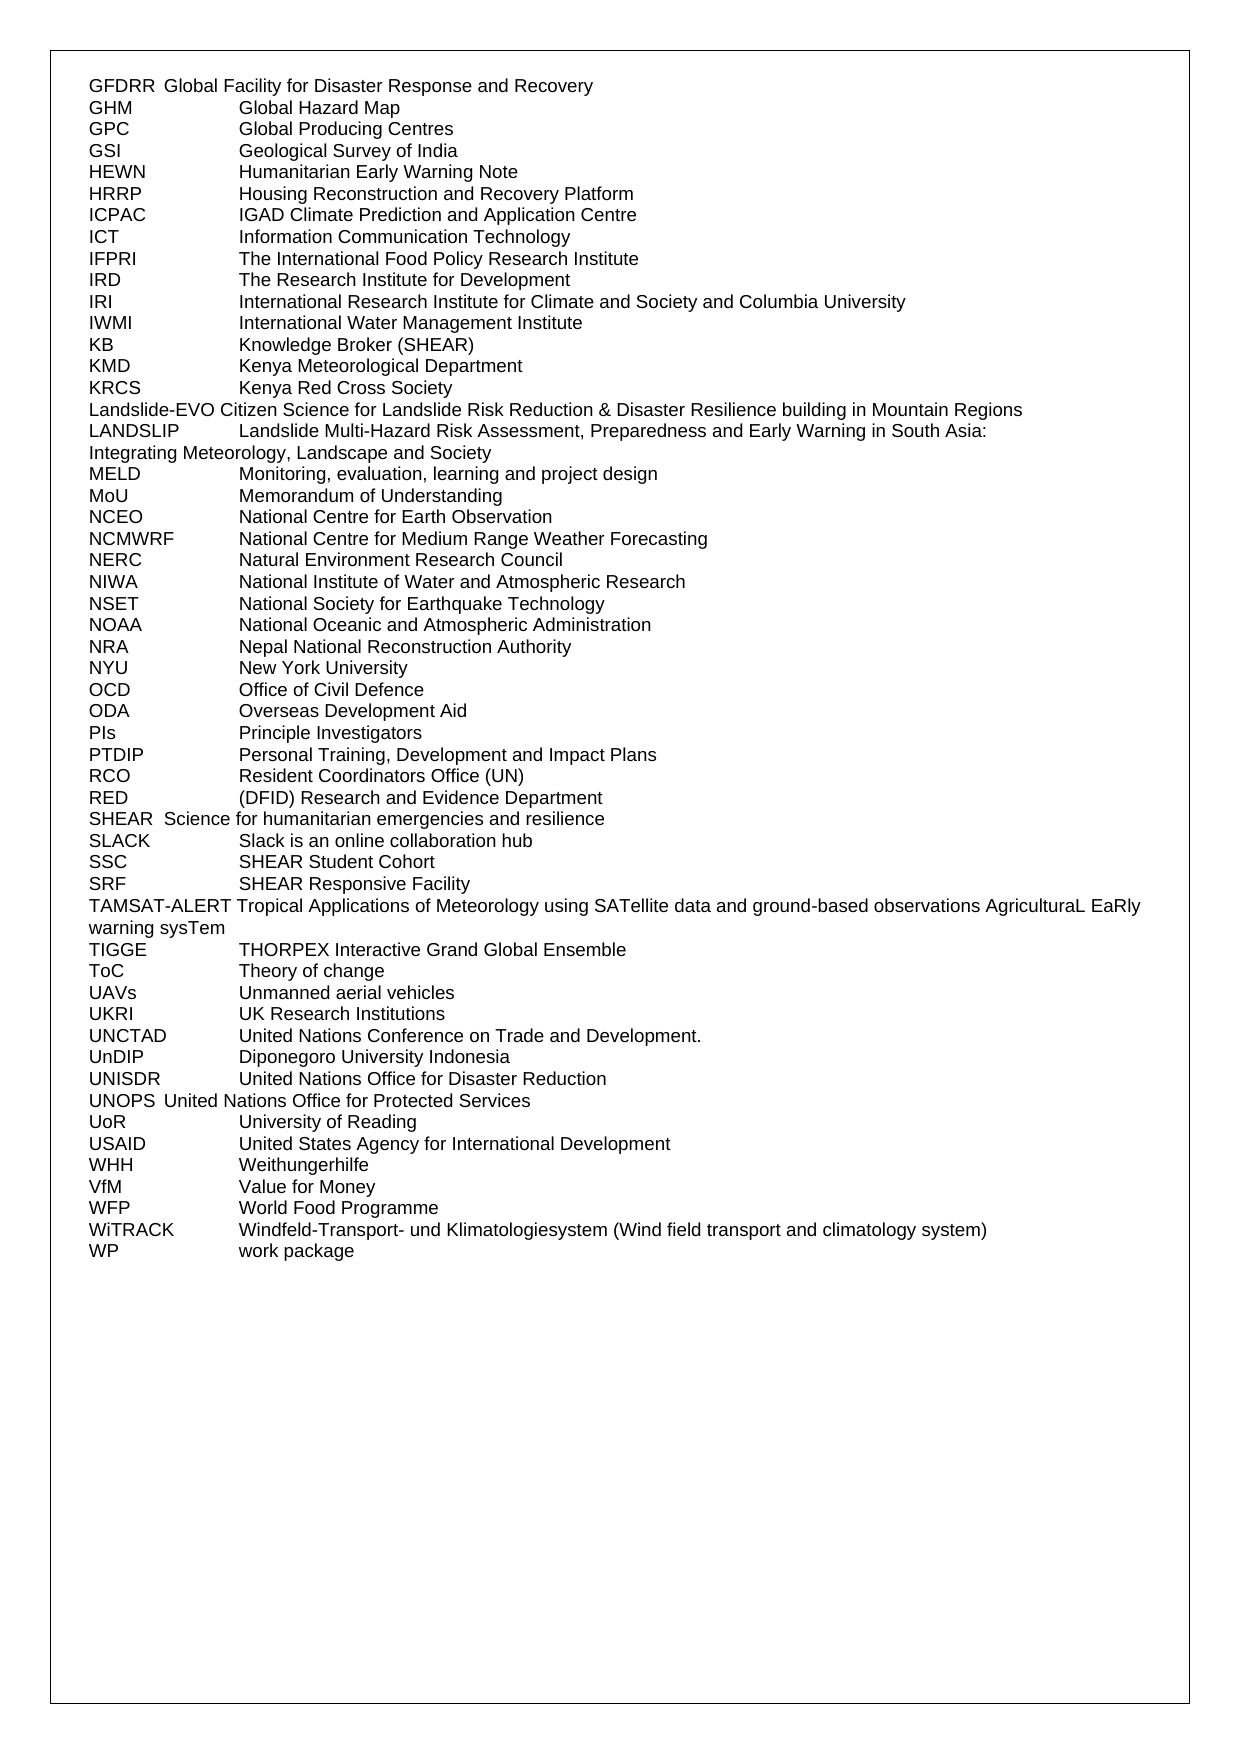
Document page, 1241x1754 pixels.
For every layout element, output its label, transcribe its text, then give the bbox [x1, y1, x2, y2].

text PTDIP Personal Training, Development and Impact Plans [89, 743, 1152, 765]
text NRA Nepal National Reconstruction Authority [89, 636, 1152, 657]
text Landslide-EVO Citizen Science for Landslide Risk Reduction & Disaster Resilience building in Mountain Regions [89, 398, 1152, 420]
text OCD Office of Civil Defence [89, 679, 1152, 700]
text GFDRR Global Facility for Disaster Response and Recovery [89, 75, 1152, 96]
text UnDIP Diponegoro University Indonesia [89, 1046, 1152, 1068]
text NCMWRF National Centre for Medium Range Weather Forecasting [89, 528, 1152, 549]
text NYU New York University [89, 657, 1152, 679]
text NCEO National Centre for Earth Observation [89, 506, 1152, 528]
text ICPAC IGAD Climate Prediction and Application Centre [89, 204, 1152, 226]
text RCO Resident Coordinators Office (UN) [89, 765, 1152, 786]
text ToC Theory of change [89, 960, 1152, 982]
text SHEAR Science for humanitarian emergencies and resilience [89, 808, 1152, 829]
text UAVs Unmanned aerial vehicles [89, 982, 1152, 1003]
text WHH Weithungerhilfe [89, 1154, 1152, 1176]
text WFP World Food Programme [89, 1197, 1152, 1219]
text WP work package [89, 1240, 1152, 1262]
text PIs Principle Investigators [89, 722, 1152, 743]
text IWMI International Water Management Institute [89, 312, 1152, 334]
text IRD The Research Institute for Development [89, 269, 1152, 291]
text GSI Geological Survey of India [89, 139, 1152, 161]
text KB Knowledge Broker (SHEAR) [89, 334, 1152, 355]
text IRI International Research Institute for Climate and Society and Columbia University [89, 291, 1152, 312]
text NIWA National Institute of Water and Atmospheric Research [89, 571, 1152, 592]
text WiTRACK Windfeld-Transport- und Klimatologiesystem (Wind field transport and climatology system) [89, 1219, 1152, 1240]
text GHM Global Hazard Map [89, 96, 1152, 118]
text MELD Monitoring, evaluation, learning and project design [89, 463, 1152, 484]
text TAMSAT-ALERT Tropical Applications of Meteorology using SATellite data and ground‐based observations AgriculturaL EaRly warning sysTem [89, 894, 1152, 938]
text UNOPS United Nations Office for Protected Services [89, 1089, 1152, 1111]
text RED (DFID) Research and Evidence Department [89, 786, 1152, 808]
text UKRI UK Research Institutions [89, 1003, 1152, 1025]
text HEWN Humanitarian Early Warning Note [89, 161, 1152, 183]
text KMD Kenya Meteorological Department [89, 355, 1152, 377]
text Integrating Meteorology, Landscape and Society [89, 441, 1152, 463]
text ODA Overseas Development Aid [89, 700, 1152, 722]
text SSC SHEAR Student Cohort [89, 851, 1152, 873]
text GPC Global Producing Centres [89, 118, 1152, 139]
text SLACK Slack is an online collaboration hub [89, 829, 1152, 851]
text ICT Information Communication Technology [89, 226, 1152, 247]
text NERC Natural Environment Research Council [89, 549, 1152, 571]
text TIGGE THORPEX Interactive Grand Global Ensemble [89, 938, 1152, 960]
text VfM Value for Money [89, 1176, 1152, 1197]
text USAID United States Agency for International Development [89, 1132, 1152, 1154]
text HRRP Housing Reconstruction and Recovery Platform [89, 183, 1152, 204]
text NSET National Society for Earthquake Technology [89, 592, 1152, 614]
text IFPRI The International Food Policy Research Institute [89, 247, 1152, 269]
text UNCTAD United Nations Conference on Trade and Development. [89, 1025, 1152, 1046]
text SRF SHEAR Responsive Facility [89, 873, 1152, 894]
text MoU Memorandum of Understanding [89, 484, 1152, 506]
text NOAA National Oceanic and Atmospheric Administration [89, 614, 1152, 636]
text UoR University of Reading [89, 1111, 1152, 1132]
text UNISDR United Nations Office for Disaster Reduction [89, 1068, 1152, 1089]
text LANDSLIP Landslide Multi-Hazard Risk Assessment, Preparedness and Early Warning in South Asia: [89, 420, 1152, 441]
text KRCS Kenya Red Cross Society [89, 377, 1152, 398]
